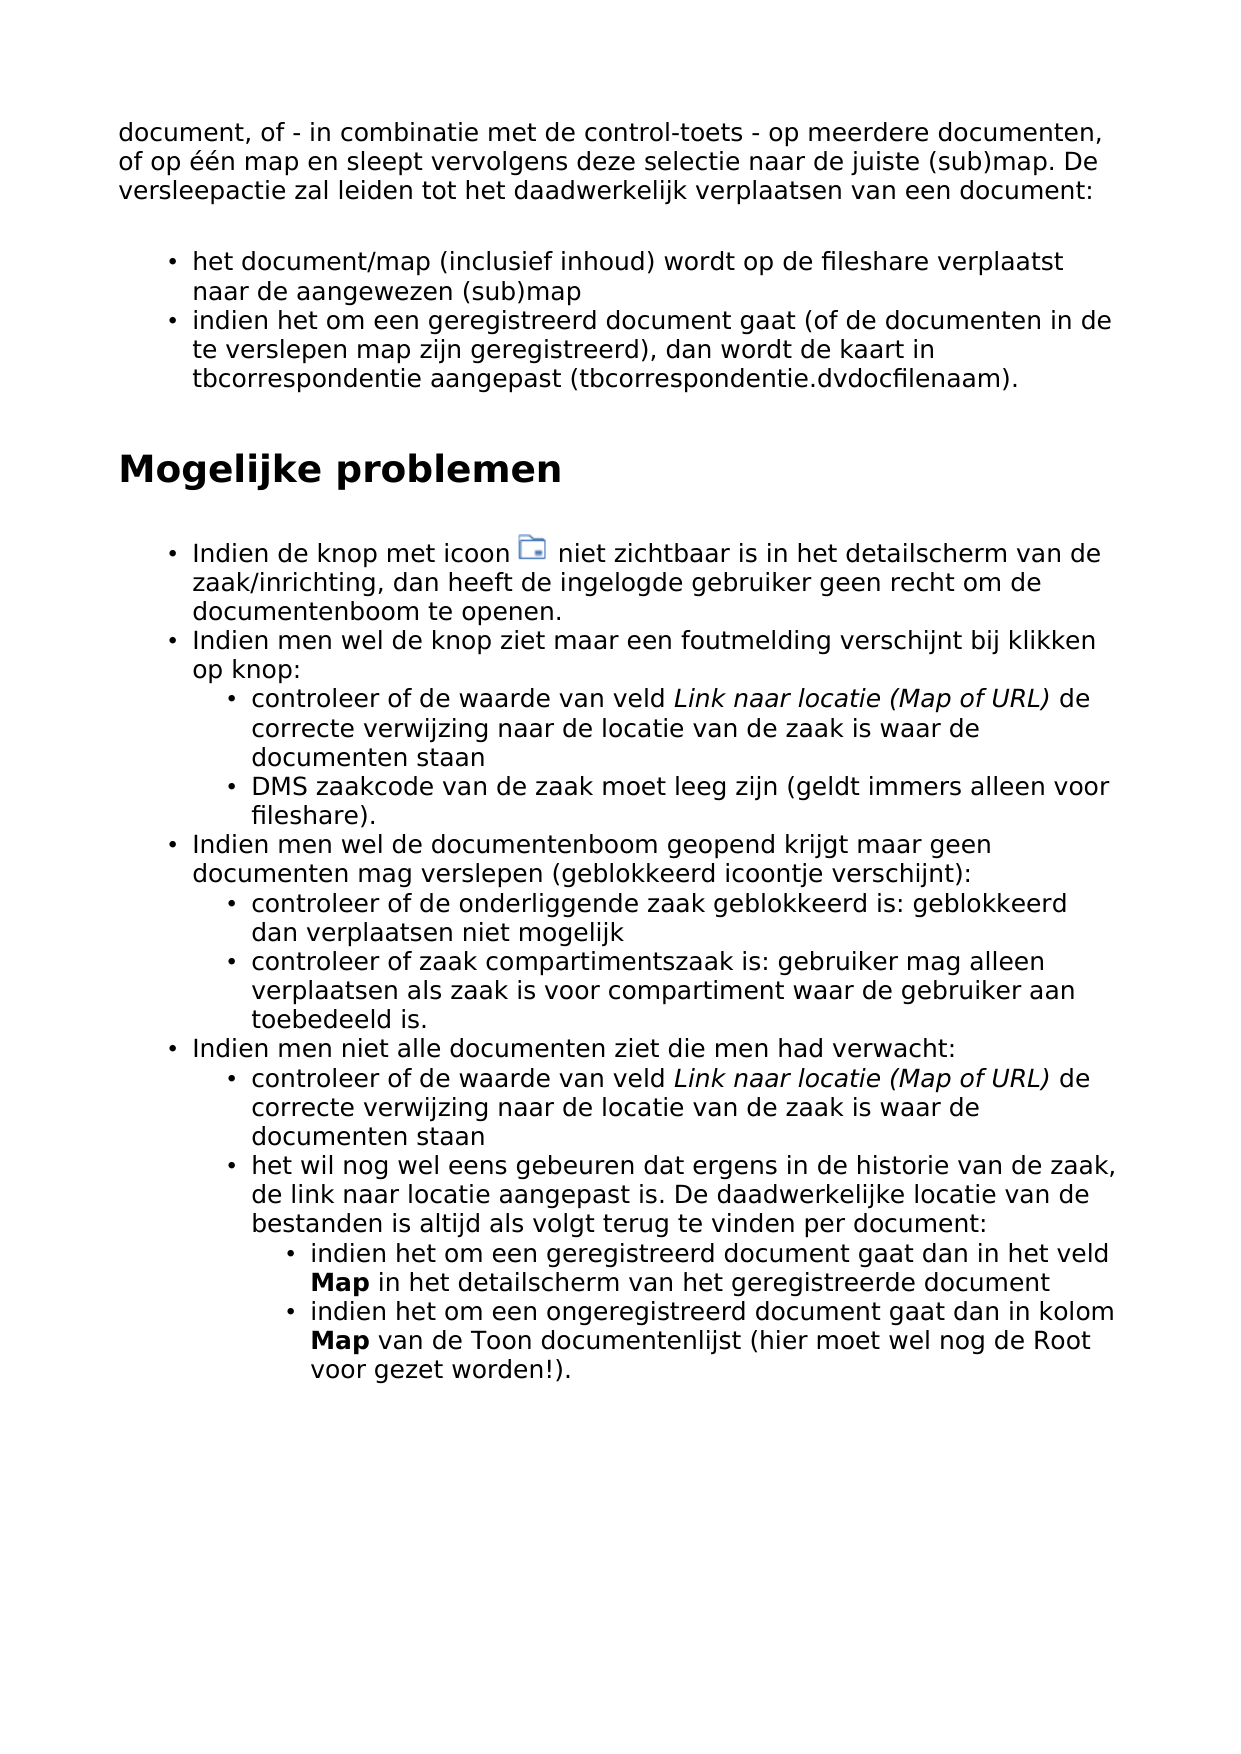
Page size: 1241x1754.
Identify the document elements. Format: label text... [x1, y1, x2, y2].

list Indien men niet alle documenten ziet die men had verwacht: [177, 1035, 1122, 1064]
list controleer of zaak compartimentszaak is: gebruiker mag alleen verplaatsen als zaak is voor compartiment waar de gebruiker aan toebedeeld is. [236, 947, 1122, 1035]
list controleer of de onderliggende zaak geblokkeerd is: geblokkeerd dan verplaatsen niet mogelijk [236, 889, 1122, 947]
list Indien de knop met icoon niet zichtbaar is in het detailscherm van de zaak/inrichting, dan heeft de ingelogde gebruiker geen recht om de documentenboom te openen. [177, 533, 1122, 626]
list indien het om een geregistreerd document gaat (of de documenten in de te verslepen map zijn geregistreerd), dan wordt de kaart in tbcorrespondentie aangepast (tbcorrespondentie.dvdocfilenaam). [177, 306, 1122, 393]
list indien het om een ongeregistreerd document gaat dan in kolom Map van de Toon documentenlijst (hier moet wel nog de Root voor gezet worden!). [295, 1297, 1122, 1385]
subtitle Mogelijke problemen [118, 448, 1122, 492]
list indien het om een geregistreerd document gaat dan in het veld Map in het detailscherm van het geregistreerde document [295, 1239, 1122, 1297]
list het document/map (inclusief inhoud) wordt op de fileshare verplaatst naar de aangewezen (sub)map [177, 248, 1122, 306]
list Indien men wel de documentenboom geopend krijgt maar geen documenten mag verslepen (geblokkeerd icoontje verschijnt): [177, 831, 1122, 889]
list controleer of de waarde van veld Link naar locatie (Map of URL) de correcte verwijzing naar de locatie van de zaak is waar de documenten staan [236, 1064, 1122, 1151]
list het wil nog wel eens gebeuren dat ergens in de historie van de zaak, de link naar locatie aangepast is. De daadwerkelijke locatie van de bestanden is altijd als volgt terug te vinden per document: [236, 1151, 1122, 1239]
list Indien men wel de knop ziet maar een foutmelding verschijnt bij klikken op knop: [177, 626, 1122, 685]
picture [518, 533, 550, 562]
list DMS zaakcode van de zaak moet leeg zijn (geldt immers alleen voor fileshare). [236, 772, 1122, 831]
text document, of - in combinatie met de control-toets - op meerdere documenten, of op één map en sleept vervolgens deze selectie naar de juiste (sub)map. De versleepactie zal leiden tot het daadwerkelijk verplaatsen van een document: [118, 118, 1122, 206]
list controleer of de waarde van veld Link naar locatie (Map of URL) de correcte verwijzing naar de locatie van de zaak is waar de documenten staan [236, 685, 1122, 772]
